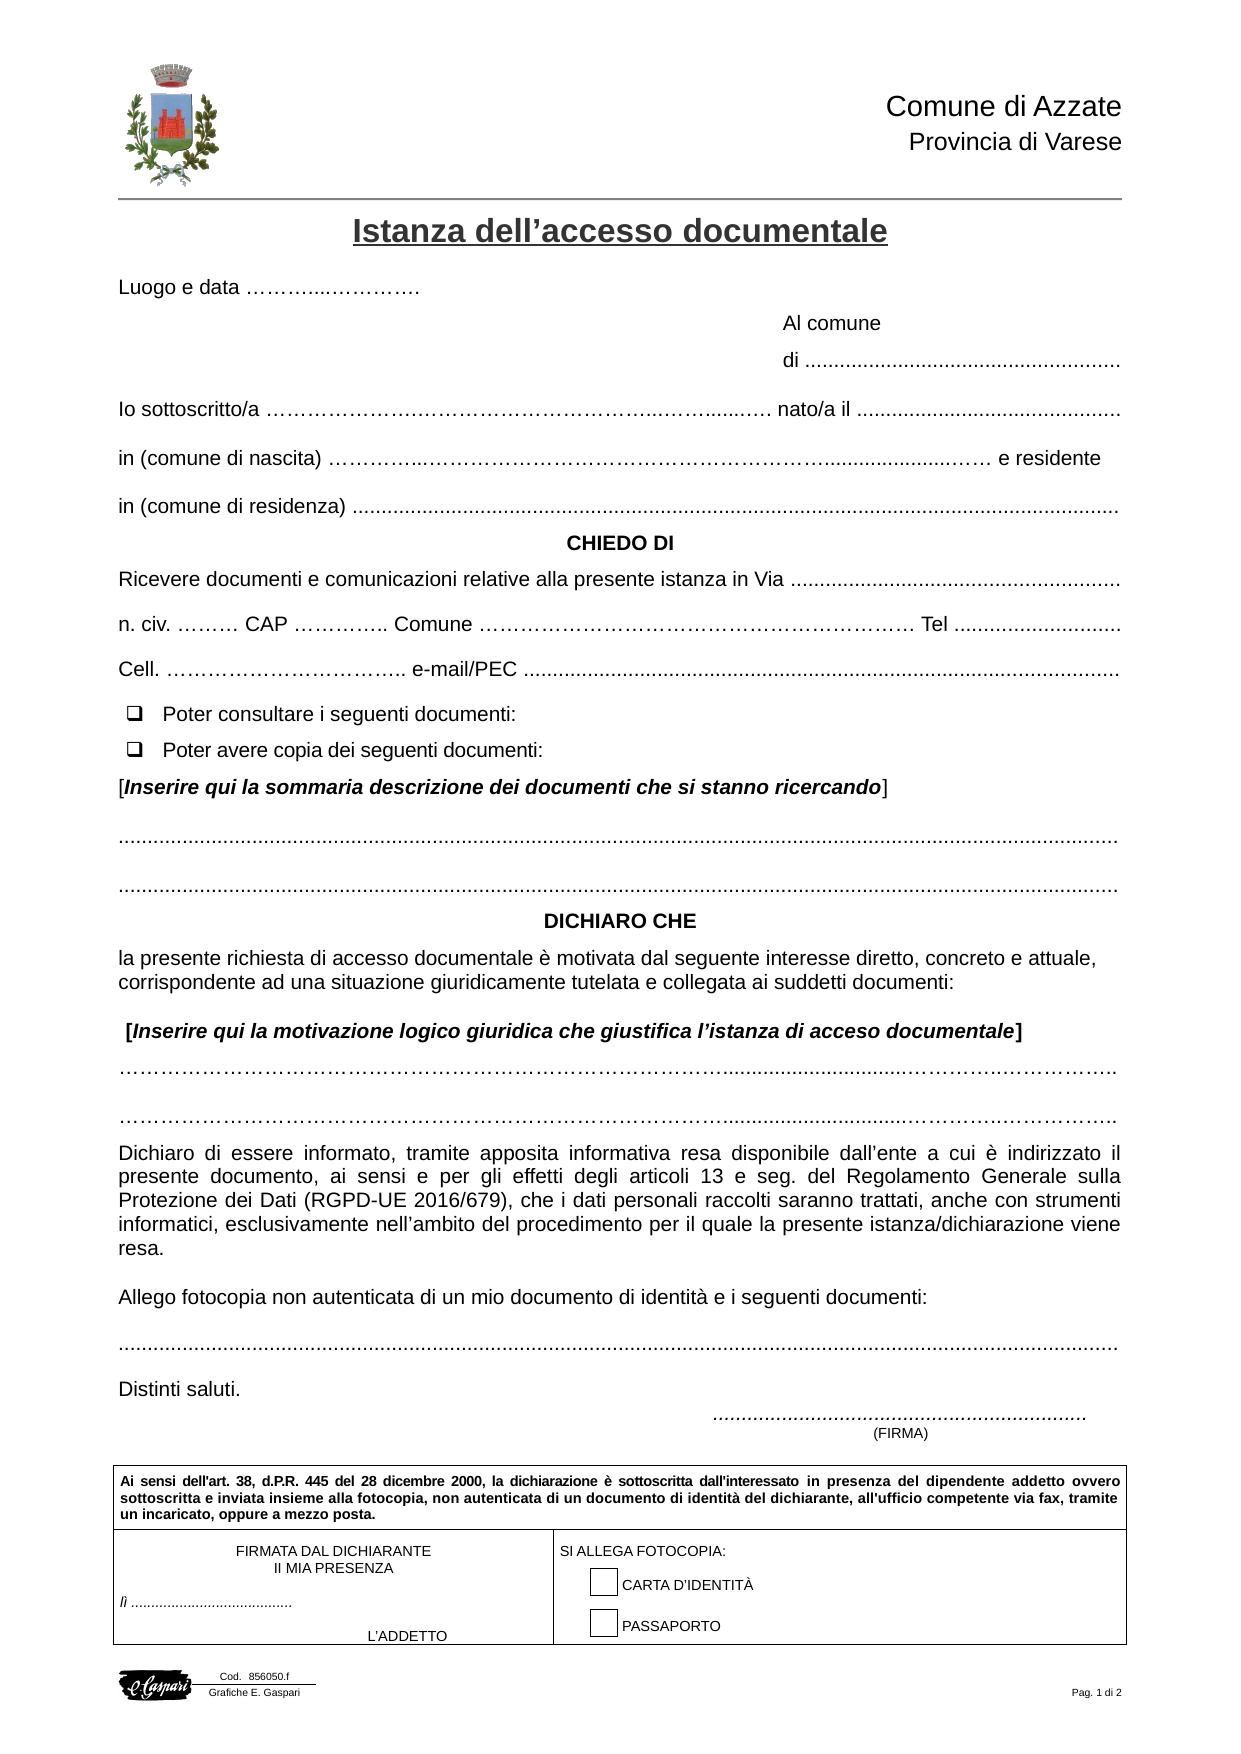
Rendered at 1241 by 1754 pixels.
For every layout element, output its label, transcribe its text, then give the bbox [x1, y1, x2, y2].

text Io sottoscritto/a ………………….……………………………...…….......…. nato/a il [118, 396, 1122, 420]
text DICHIARO CHE [118, 909, 1122, 933]
text Cell. …………………………….. e-mail/PEC [118, 657, 1122, 681]
list Poter consultare i seguenti documenti: [125, 702, 1122, 726]
text la presente richiesta di accesso documentale è motivata dal seguente interesse diretto, concreto e attuale, corrispondente ad una situazione giuridicamente tutelata e collegata ai suddetti documenti: [118, 946, 1122, 993]
text Dichiaro di essere informato, tramite apposita informativa resa disponibile dall’ente a cui è indirizzato il presente documento, ai sensi e per gli effetti degli articoli 13 e seg. del Regolamento Generale sulla Protezione dei Dati (RGPD-UE 2016/679), che i dati personali raccolti saranno trattati, anche con strumenti informatici, esclusivamente nell’ambito del procedimento per il quale la presente istanza/dichiarazione viene resa. [118, 1140, 1122, 1260]
table_cell SI ALLEGA FOTOCOPIA: CARTA D’IDENTITÀ PASSAPORTO [554, 1530, 1126, 1644]
table_header Ai sensi dell'art. 38, d.P.R. 445 del 28 dicembre 2000, la dichiarazione è sottoscritta dall'interessato in presenza del dipendente addetto ovvero sottoscritta e inviata insieme alla fotocopia, non autenticata di un documento di identità del dichiarante, all'ufficio competente via fax, tramite un incaricato, oppure a mezzo posta. [114, 1466, 1126, 1529]
picture [122, 58, 224, 189]
text ……………………………………………………………………………................................…………..…………….. [118, 1055, 1122, 1079]
text in (comune di nascita) …………...…………………………………………………......................…… e residente [118, 445, 1122, 469]
text (FIRMA) [679, 1425, 1122, 1442]
text Luogo e data ………....…………. [118, 274, 1122, 298]
text ……………………………………………………………………………................................…………..…………….. [118, 1104, 1122, 1128]
list Poter avere copia dei seguenti documenti: [125, 738, 1122, 762]
text CHIEDO DI [118, 531, 1122, 555]
text Allego fotocopia non autenticata di un mio documento di identità e i seguenti documenti: [118, 1285, 1122, 1309]
text Ricevere documenti e comunicazioni relative alla presente istanza in Via [118, 567, 1122, 591]
text Distinti saluti. [118, 1377, 1122, 1401]
table_cell FIRMATA DAL DICHIARANTE II MIA PRESENZA lì ........................................ L’ADDETTO [114, 1530, 553, 1644]
text di [783, 347, 1122, 371]
text ................................................................. [679, 1401, 1122, 1425]
text Comune di Azzate [224, 89, 1122, 122]
text n. civ. ……… CAP ………….. Comune ……………………………………………………… Tel [118, 612, 1122, 636]
picture [118, 1669, 192, 1701]
subtitle Istanza dell’accesso documentale [118, 211, 1122, 249]
text Provincia di Varese [224, 127, 1122, 156]
text [Inserire qui la sommaria descrizione dei documenti che si stanno ricercando] [118, 775, 1122, 799]
text Al comune [783, 311, 1122, 335]
text in (comune di residenza) [118, 494, 1122, 518]
text [Inserire qui la motivazione logico giuridica che giustifica l’istanza di acceso documentale] [125, 1018, 1122, 1042]
